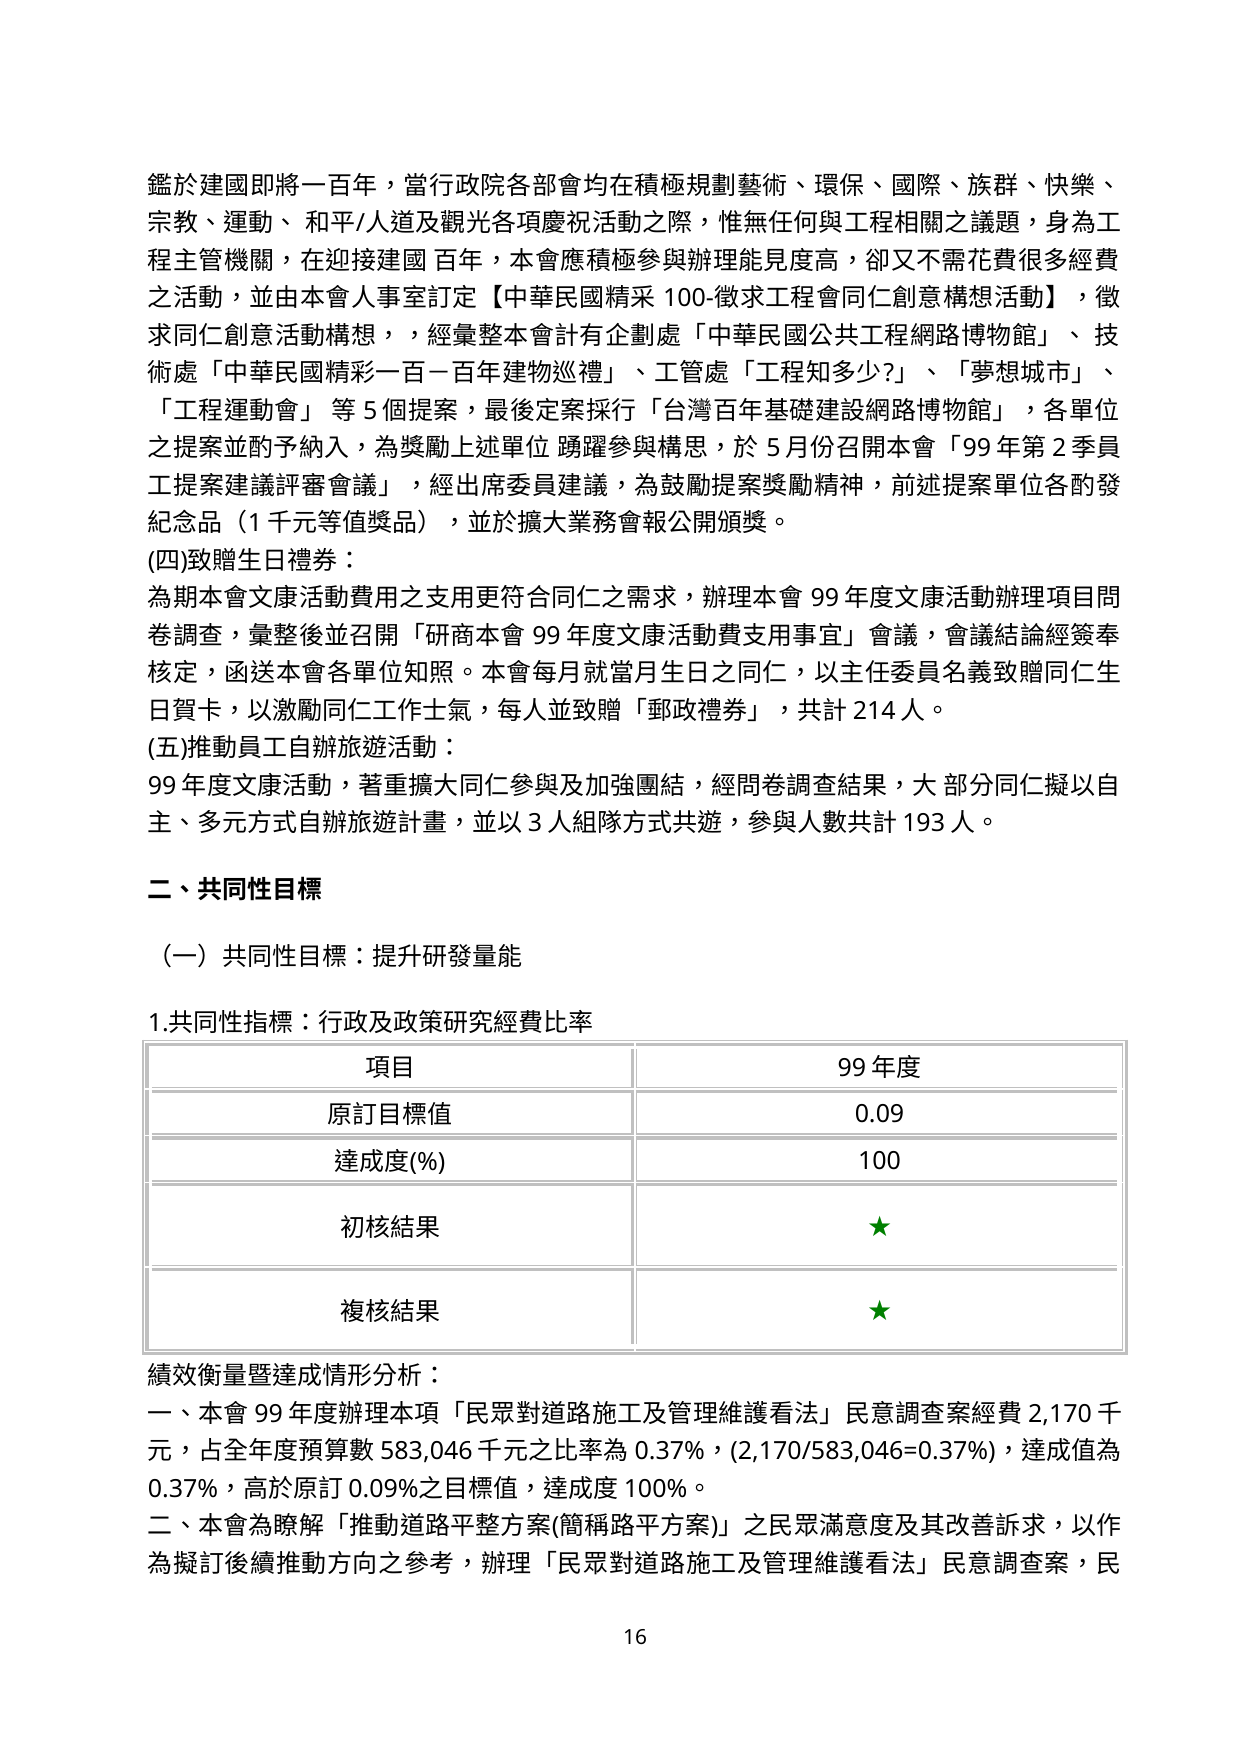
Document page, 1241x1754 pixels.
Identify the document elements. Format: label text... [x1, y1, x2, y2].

table_cell 達成度(%) [145, 1133, 634, 1180]
text 二、共同性目標 [148, 869, 1122, 906]
text 鑑於建國即將一百年，當行政院各部會均在積極規劃藝術、環保、國際、族群、快樂、宗教、運動、 和平/人道及觀光各項慶祝活動之際，惟無任何與工程相關之議題，身為工程主管機關，在迎接建國 百年，本會應積極參與辦理能見度高，卻又不需花費很多經費之活動，並由本會人事室訂定【中華民國精采100-徵求工程會同仁創意構想活動】，徵求同仁創意活動構想，，經彙整本會計有企劃處「中華民國公共工程網路博物館」、 技術處「中華民國精彩一百－百年建物巡禮」、工管處「工程知多少?」、「夢想城市」、「工程運動會」 等5個提案，最後定案採行「台灣百年基礎建設網路博物館」，各單位之提案並酌予納入，為獎勵上述單位 踴躍參與構思，於5月份召開本會「99年第2季員工提案建議評審會議」，經出席委員建議，為鼓勵提案獎勵精神，前述提案單位各酌發紀念品（1千元等值獎品），並於擴大業務會報公開頒獎。 [148, 164, 1122, 539]
text 99年度文康活動，著重擴大同仁參與及加強團結，經問卷調查結果，大 部分同仁擬以自主、多元方式自辦旅遊計畫，並以3人組隊方式共遊，參與人數共計193人。 [148, 764, 1122, 839]
text (五)推動員工自辦旅遊活動： [148, 727, 1122, 764]
table_header 99年度 [634, 1041, 1124, 1086]
text (四)致贈生日禮券： [148, 539, 1122, 577]
table_cell 原訂目標值 [145, 1086, 634, 1133]
text 為期本會文康活動費用之支用更符合同仁之需求，辦理本會99年度文康活動辦理項目問卷調查，彙整後並召開「研商本會99年度文康活動費支用事宜」會議，會議結論經簽奉核定，函送本會各單位知照。本會每月就當月生日之同仁，以主任委員名義致贈同仁生日賀卡，以激勵同仁工作士氣，每人並致贈「郵政禮券」，共計214人。 [148, 577, 1122, 727]
text （一）共同性目標：提升研發量能 [148, 935, 1122, 973]
table_header 項目 [149, 1046, 634, 1086]
table_cell 100 [634, 1133, 1124, 1180]
table_cell ★ [634, 1180, 1124, 1264]
text 1.共同性指標：行政及政策研究經費比率 [148, 1002, 1122, 1039]
table_cell ★ [634, 1265, 1124, 1349]
table_cell 0.09 [634, 1086, 1124, 1133]
text 績效衡量暨達成情形分析： [148, 1355, 1122, 1393]
table_cell 複核結果 [145, 1265, 634, 1349]
table_cell 初核結果 [145, 1180, 634, 1264]
text 二、本會為瞭解「推動道路平整方案(簡稱路平方案)」之民眾滿意度及其改善訴求，以作為擬訂後續推動方向之參考，辦理「民眾對道路施工及管理維護看法」民意調查案，民 [148, 1505, 1122, 1580]
text 一、本會99年度辦理本項「民眾對道路施工及管理維護看法」民意調查案經費2,170千元，占全年度預算數583,046千元之比率為0.37%，(2,170/583,046=0.37%)，達成值為0.37%，高於原訂0.09%之目標值，達成度100%。 [148, 1393, 1122, 1505]
